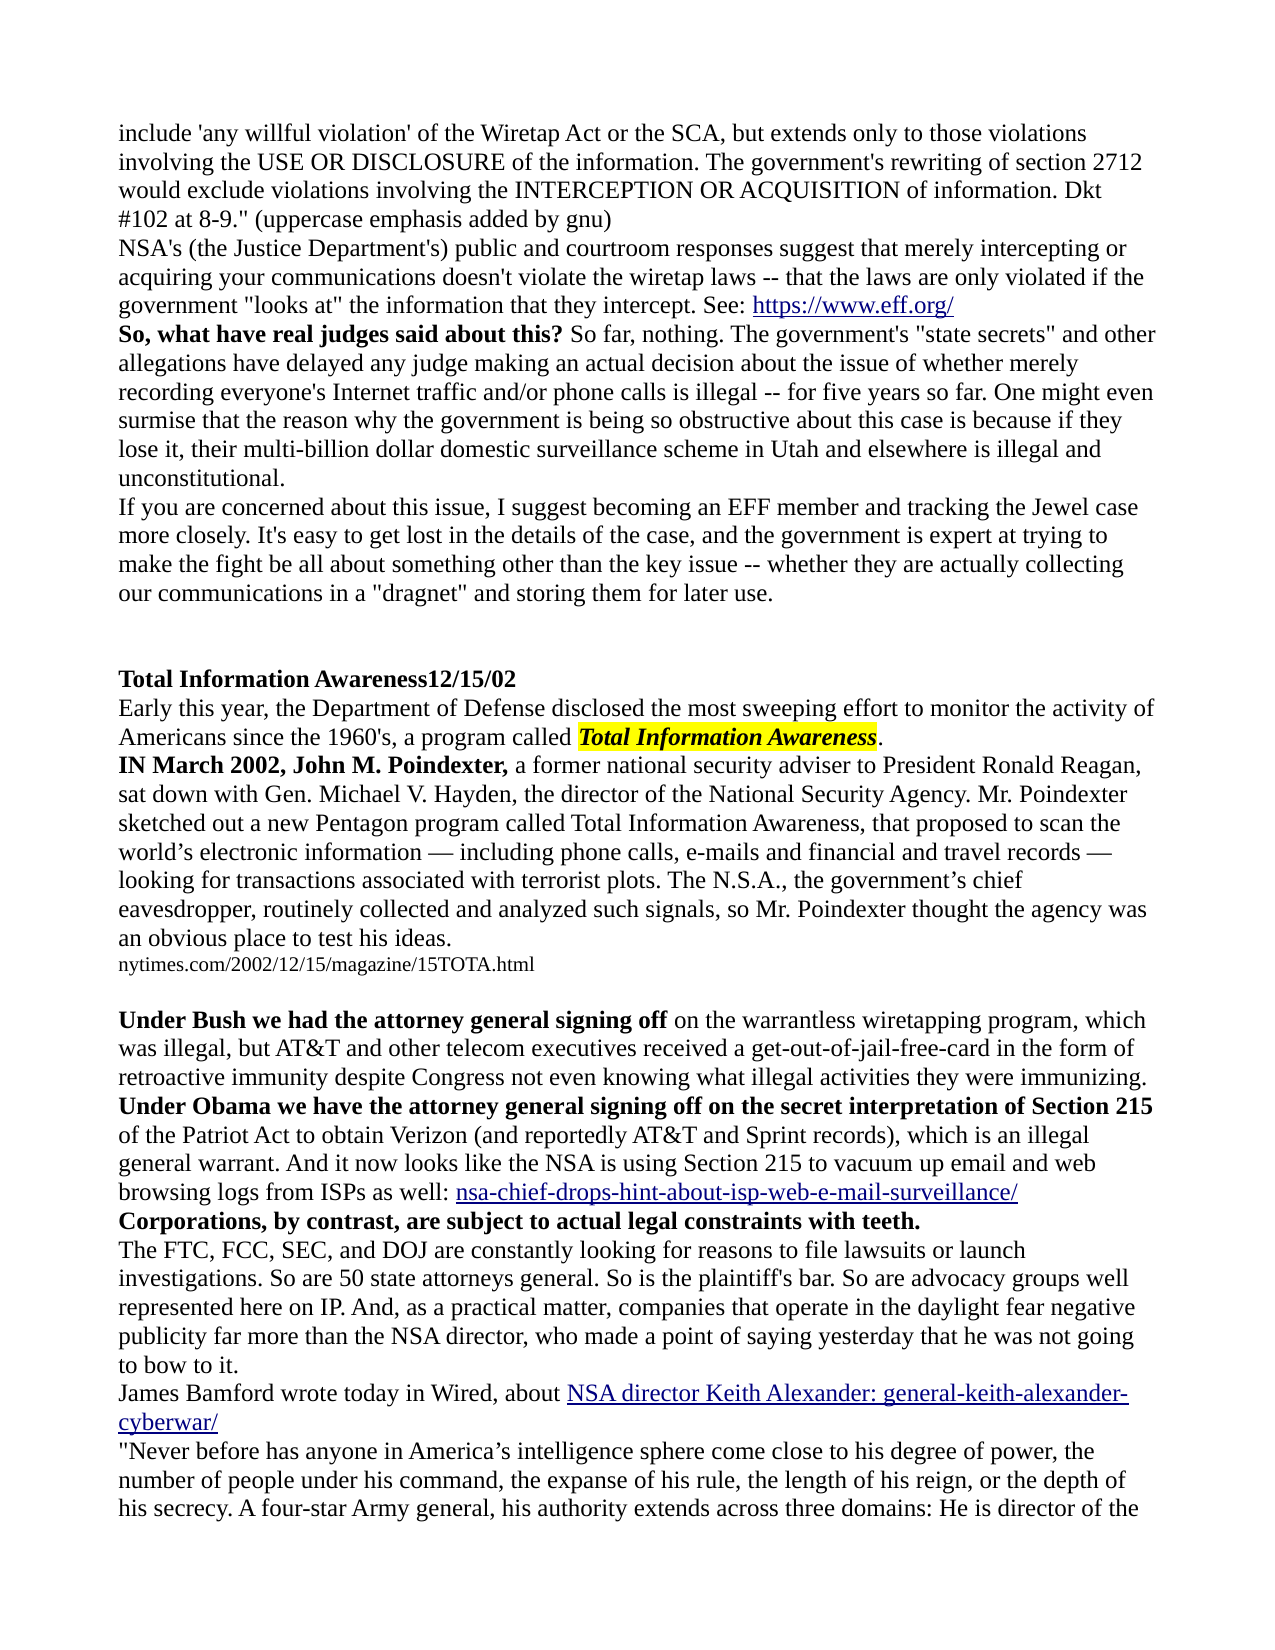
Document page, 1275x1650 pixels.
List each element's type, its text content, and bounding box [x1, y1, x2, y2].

text Total Information Awareness12/15/02 [118, 664, 1157, 693]
text IN March 2002, John M. Poindexter, a former national security adviser to President Ronald Reagan, sat down with Gen. Michael V. Hayden, the director of the National Security Agency. Mr. Poindexter sketched out a new Pentagon program called Total Information Awareness, that proposed to scan the world’s electronic information — including phone calls, e-mails and financial and travel records — looking for transactions associated with terrorist plots. The N.S.A., the government’s chief eavesdropper, routinely collected and analyzed such signals, so Mr. Poindexter thought the agency was an obvious place to test his ideas. [118, 751, 1157, 952]
text Early this year, the Department of Defense disclosed the most sweeping effort to monitor the activity of Americans since the 1960's, a program called Total Information Awareness. [118, 693, 1157, 751]
text So, what have real judges said about this? So far, nothing. The government's "state secrets" and other allegations have delayed any judge making an actual decision about the issue of whether merely recording everyone's Internet traffic and/or phone calls is illegal -- for five years so far. One might even surmise that the reason why the government is being so obstructive about this case is because if they lose it, their multi-billion dollar domestic surveillance scheme in Utah and elsewhere is illegal and unconstitutional. [118, 319, 1157, 492]
text James Bamford wrote today in Wired, about NSA director Keith Alexander: general-keith-alexander-cyberwar/ [118, 1378, 1157, 1436]
text include 'any willful violation' of the Wiretap Act or the SCA, but extends only to those violations involving the USE OR DISCLOSURE of the information. The government's rewriting of section 2712 would exclude violations involving the INTERCEPTION OR ACQUISITION of information. Dkt #102 at 8-9." (uppercase emphasis added by gnu) [118, 118, 1157, 233]
text NSA's (the Justice Department's) public and courtroom responses suggest that merely intercepting or acquiring your communications doesn't violate the wiretap laws -- that the laws are only violated if the government "looks at" the information that they intercept. See: https://www.eff.org/ [118, 233, 1157, 319]
text Under Bush we had the attorney general signing off on the warrantless wiretapping program, which was illegal, but AT&T and other telecom executives received a get-out-of-jail-free-card in the form of retroactive immunity despite Congress not even knowing what illegal activities they were immunizing. [118, 1005, 1157, 1091]
text Corporations, by contrast, are subject to actual legal constraints with teeth. The FTC, FCC, SEC, and DOJ are constantly looking for reasons to file lawsuits or launch investigations. So are 50 state attorneys general. So is the plaintiff's bar. So are advocacy groups well represented here on IP. And, as a practical matter, companies that operate in the daylight fear negative publicity far more than the NSA director, who made a point of saying yesterday that he was not going to bow to it. [118, 1206, 1157, 1378]
text If you are concerned about this issue, I suggest becoming an EFF member and tracking the Jewel case more closely. It's easy to get lost in the details of the case, and the government is expert at trying to make the fight be all about something other than the key issue -- whether they are actually collecting our communications in a "dragnet" and storing them for later use. [118, 492, 1157, 607]
text "Never before has anyone in America’s intelligence sphere come close to his degree of power, the number of people under his command, the expanse of his rule, the length of his reign, or the depth of his secrecy. A four-star Army general, his authority extends across three domains: He is director of the [118, 1436, 1157, 1522]
text nytimes.com/2002/12/15/magazine/15TOTA.html [118, 952, 1157, 976]
text Under Obama we have the attorney general signing off on the secret interpretation of Section 215 of the Patriot Act to obtain Verizon (and reportedly AT&T and Sprint records), which is an illegal general warrant. And it now looks like the NSA is using Section 215 to vacuum up email and web browsing logs from ISPs as well: nsa-chief-drops-hint-about-isp-web-e-mail-surveillance/ [118, 1091, 1157, 1206]
